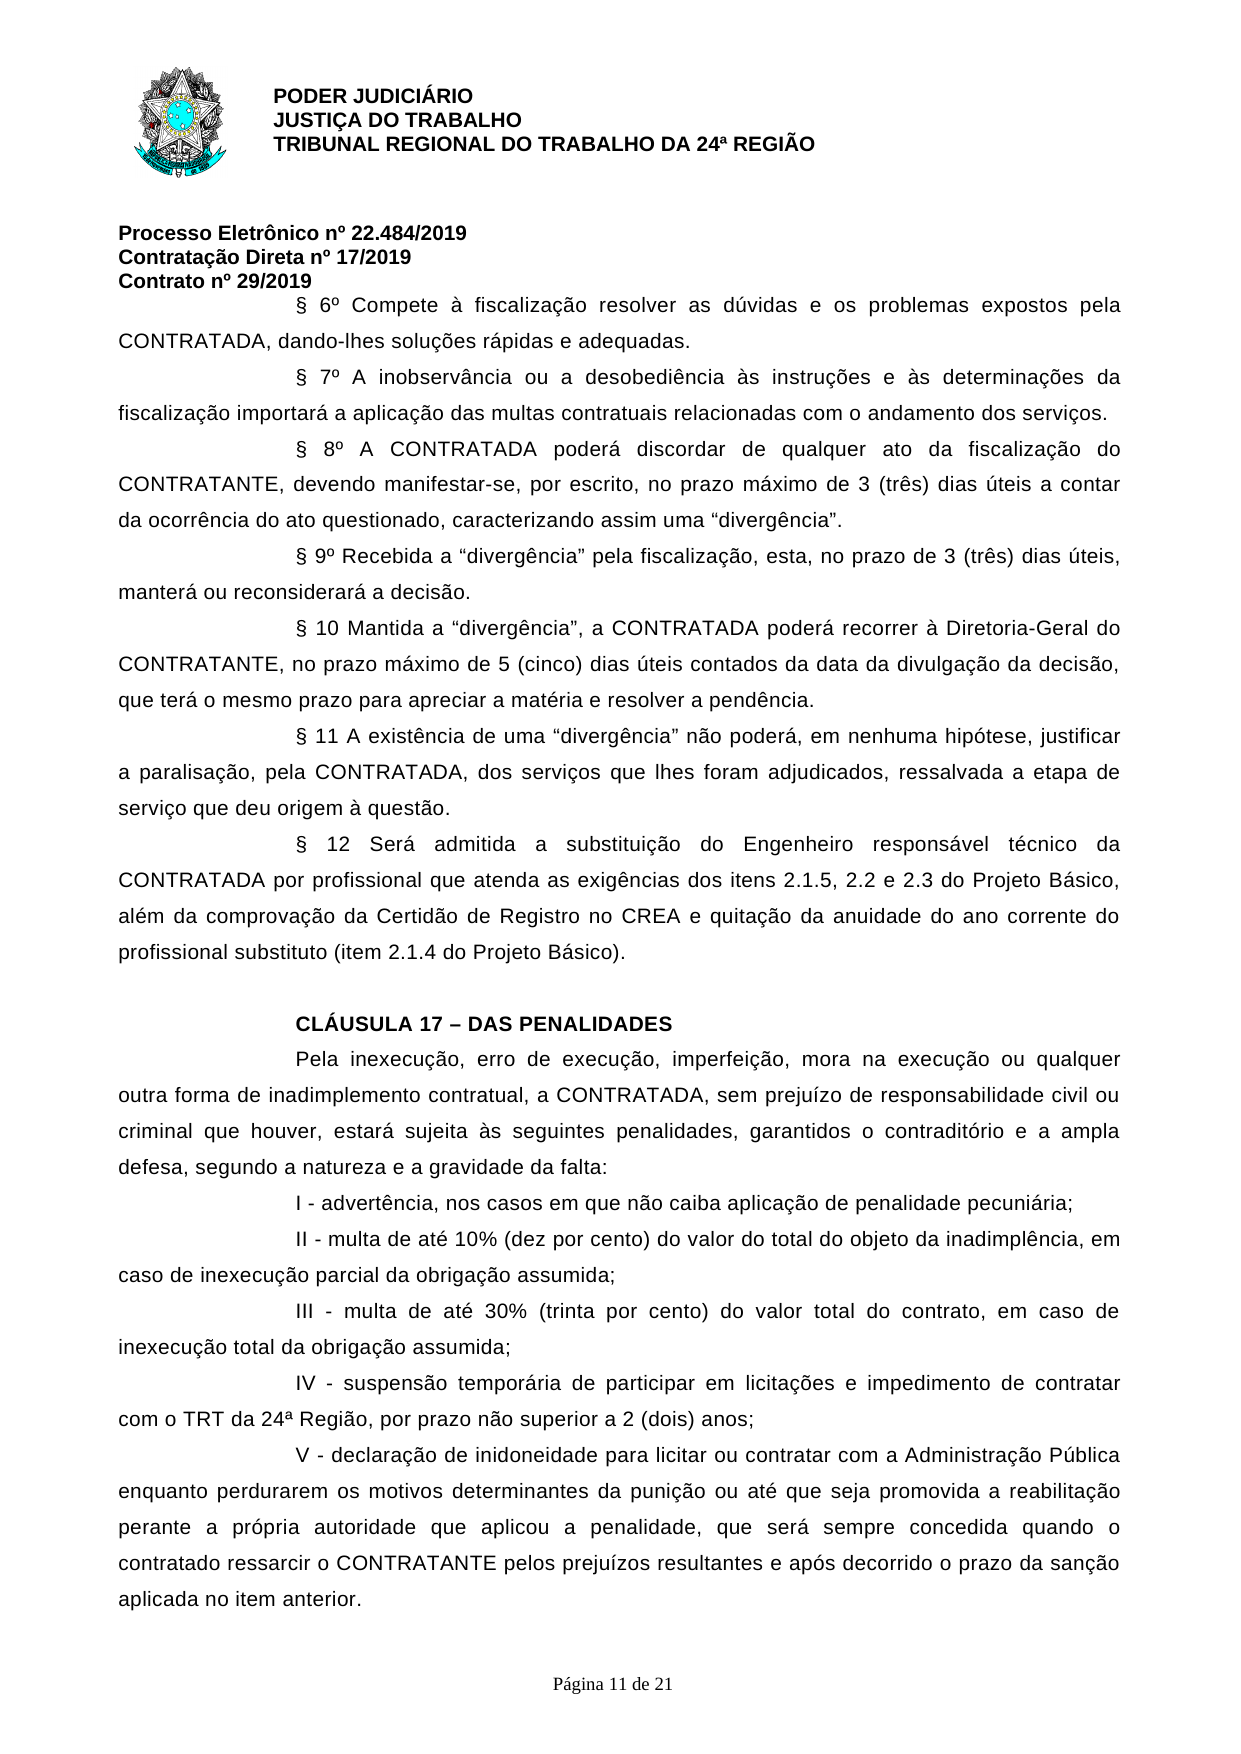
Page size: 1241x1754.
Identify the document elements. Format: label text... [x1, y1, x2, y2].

text II - multa de até 10% (dez por cento) do valor do total do objeto da inadimplência, em caso de inexecução parcial da obrigação assumida; [118, 1227, 1122, 1287]
text IV - suspensão temporária de participar em licitações e impedimento de contratar com o TRT da 24ª Região, por prazo não superior a 2 (dois) anos; [118, 1371, 1122, 1431]
text I - advertência, nos casos em que não caiba aplicação de penalidade pecuniária; [118, 1191, 1122, 1215]
text Pela inexecução, erro de execução, imperfeição, mora na execução ou qualquer outra forma de inadimplemento contratual, a CONTRATADA, sem prejuízo de responsabilidade civil ou criminal que houver, estará sujeita às seguintes penalidades, garantidos o contraditório e a ampla defesa, segundo a natureza e a gravidade da falta: [118, 1047, 1122, 1179]
text § 9º Recebida a “divergência” pela fiscalização, esta, no prazo de 3 (três) dias úteis, manterá ou reconsiderará a decisão. [118, 544, 1122, 604]
text § 10 Mantida a “divergência”, a CONTRATADA poderá recorrer à Diretoria-Geral do CONTRATANTE, no prazo máximo de 5 (cinco) dias úteis contados da data da divulgação da decisão, que terá o mesmo prazo para apreciar a matéria e resolver a pendência. [118, 616, 1122, 712]
text § 6º Compete à fiscalização resolver as dúvidas e os problemas expostos pela CONTRATADA, dando-lhes soluções rápidas e adequadas. [118, 293, 1122, 352]
picture [133, 66, 228, 178]
text CLÁUSULA 17 – DAS PENALIDADES [118, 1011, 1122, 1035]
text § 11 A existência de uma “divergência” não poderá, em nenhuma hipótese, justificar a paralisação, pela CONTRATADA, dos serviços que lhes foram adjudicados, ressalvada a etapa de serviço que deu origem à questão. [118, 724, 1122, 820]
text V - declaração de inidoneidade para licitar ou contratar com a Administração Pública enquanto perdurarem os motivos determinantes da punição ou até que seja promovida a reabilitação perante a própria autoridade que aplicou a penalidade, que será sempre concedida quando o contratado ressarcir o CONTRATANTE pelos prejuízos resultantes e após decorrido o prazo da sanção aplicada no item anterior. [118, 1443, 1122, 1610]
text III - multa de até 30% (trinta por cento) do valor total do contrato, em caso de inexecução total da obrigação assumida; [118, 1299, 1122, 1359]
text § 7º A inobservância ou a desobediência às instruções e às determinações da fiscalização importará a aplicação das multas contratuais relacionadas com o andamento dos serviços. [118, 364, 1122, 424]
text § 12 Será admitida a substituição do Engenheiro responsável técnico da CONTRATADA por profissional que atenda as exigências dos itens 2.1.5, 2.2 e 2.3 do Projeto Básico, além da comprovação da Certidão de Registro no CREA e quitação da anuidade do ano corrente do profissional substituto (item 2.1.4 do Projeto Básico). [118, 832, 1122, 963]
text § 8º A CONTRATADA poderá discordar de qualquer ato da fiscalização do CONTRATANTE, devendo manifestar-se, por escrito, no prazo máximo de 3 (três) dias úteis a contar da ocorrência do ato questionado, caracterizando assim uma “divergência”. [118, 436, 1122, 532]
